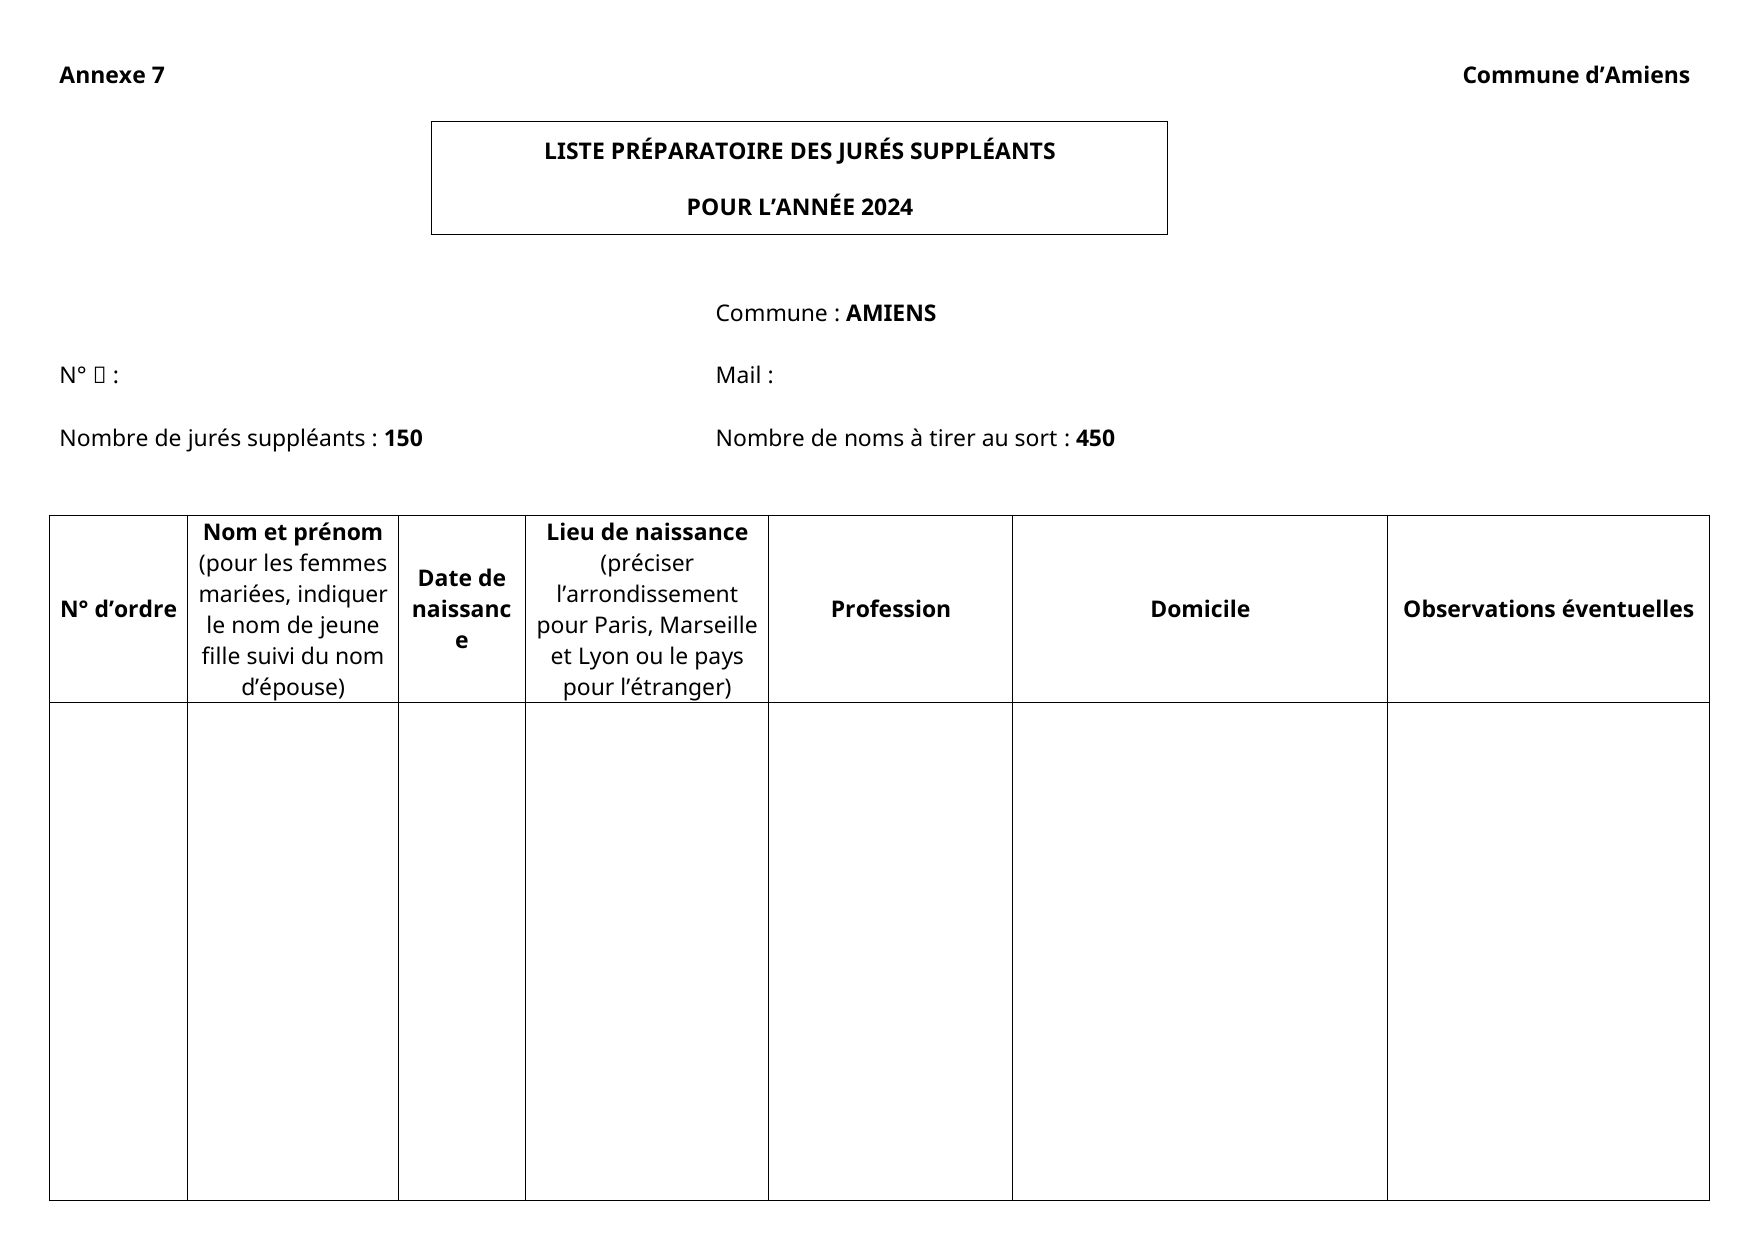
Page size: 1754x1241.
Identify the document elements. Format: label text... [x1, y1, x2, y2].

table_cell [50, 703, 187, 1200]
table_cell [399, 703, 525, 1200]
table_cell [188, 703, 398, 1200]
table_header Nom et prénom (pour les femmes mariées, indiquer le nom de jeune fille suivi du nom d’épouse) [188, 516, 398, 702]
table_cell [769, 703, 1012, 1200]
table_header Domicile [1013, 516, 1387, 702]
table_header Profession [769, 516, 1012, 702]
table_header Date de naissance [399, 516, 525, 702]
table_header LISTE PRÉPARATOIRE DES JURÉS SUPPLÉANTS POUR L’ANNÉE 2024 [432, 122, 1167, 234]
table_header Lieu de naissance (préciser l’arrondissement pour Paris, Marseille et Lyon ou le pays pour l’étranger) [526, 516, 768, 702]
table_cell [1388, 703, 1709, 1200]
text Nombre de jurés suppléants : 150 Nombre de noms à tirer au sort : 450 [59, 422, 1695, 453]
subtitle Annexe 7 Commune d’Amiens [59, 59, 1695, 90]
text Commune : AMIENS [59, 297, 1695, 328]
text N°  : Mail : [59, 359, 1695, 391]
table_header N° d’ordre [50, 516, 187, 702]
table_cell [1013, 703, 1387, 1200]
table_header Observations éventuelles [1388, 516, 1709, 702]
table_cell [526, 703, 768, 1200]
